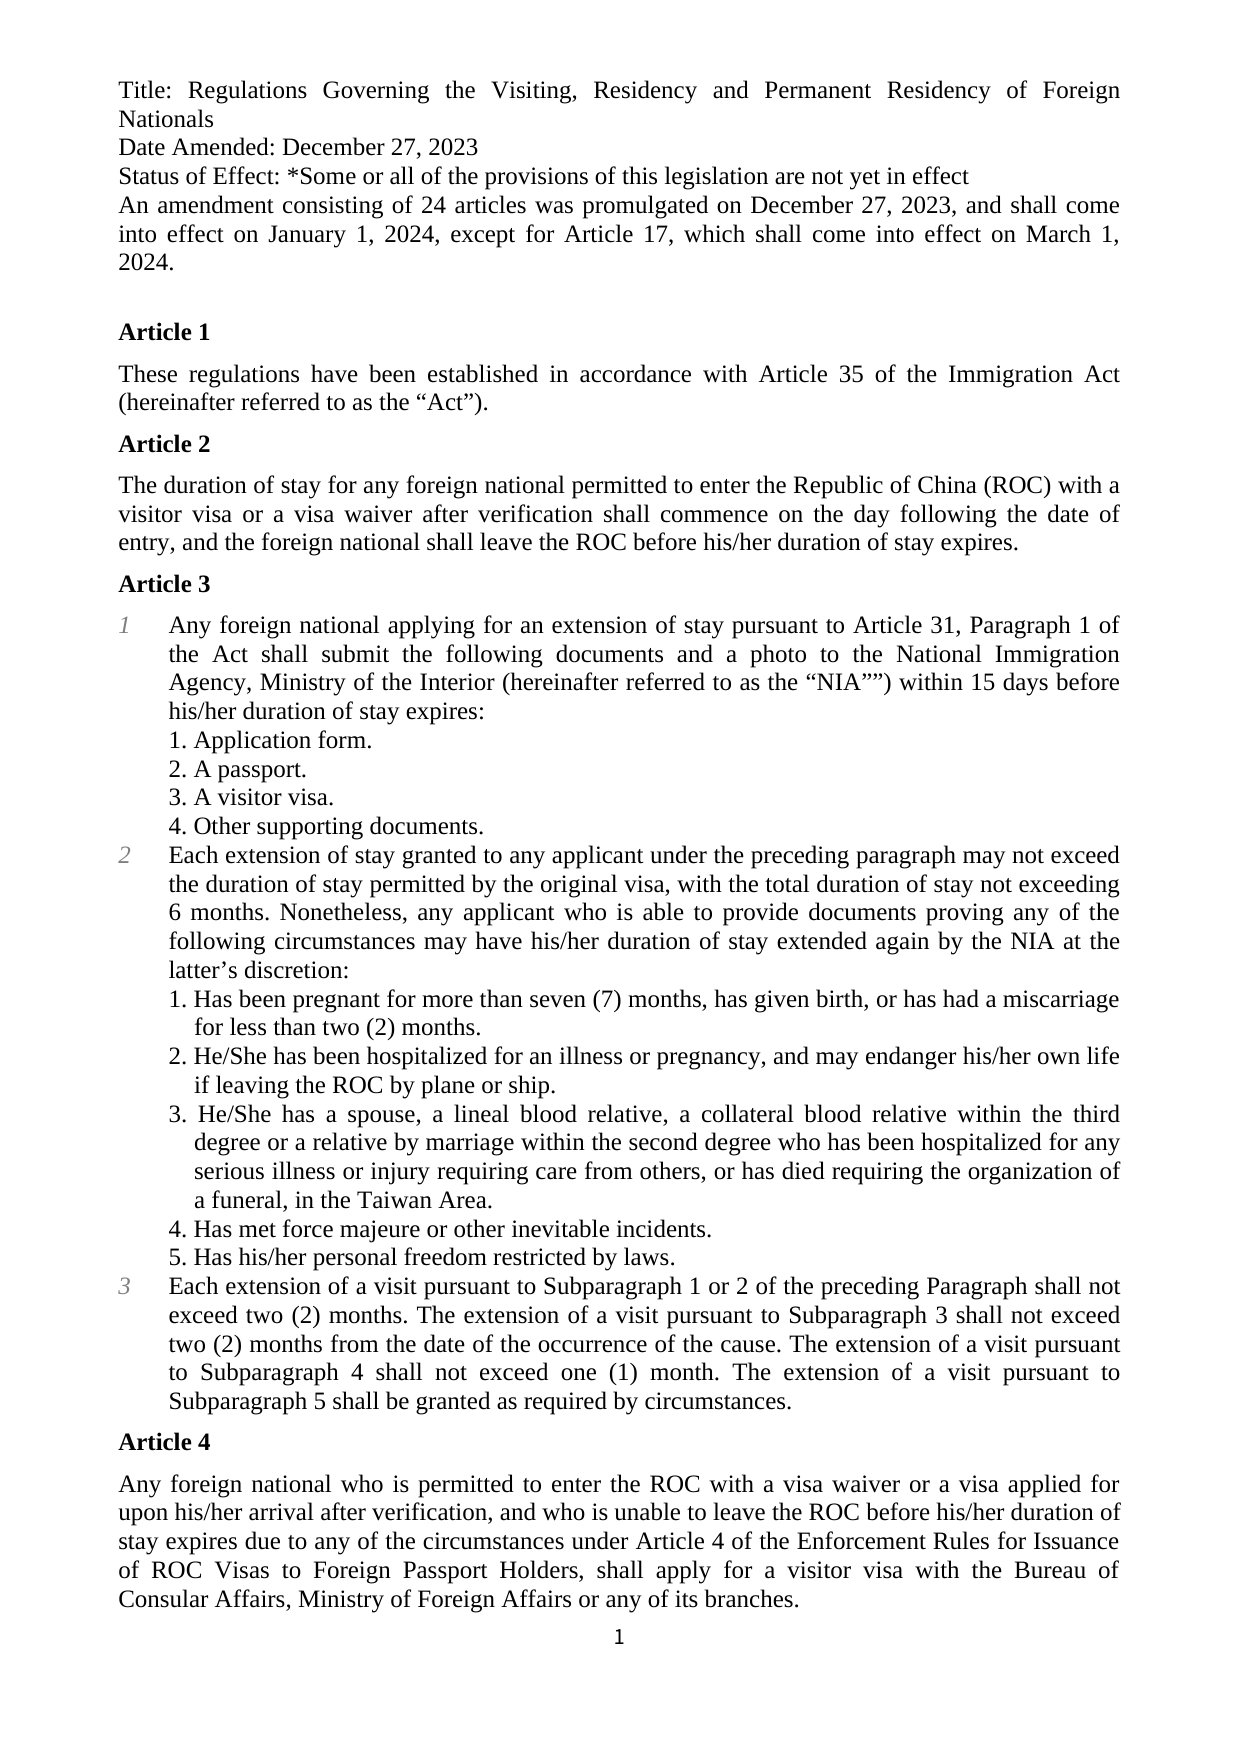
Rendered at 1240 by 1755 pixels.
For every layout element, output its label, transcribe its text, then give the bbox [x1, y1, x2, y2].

text 2. He/She has been hospitalized for an illness or pregnancy, and may endanger his/her own life if leaving the ROC by plane or ship. [168, 1041, 1121, 1099]
text The duration of stay for any foreign national permitted to enter the Republic of China (ROC) with a visitor visa or a visa waiver after verification shall commence on the day following the date of entry, and the foreign national shall leave the ROC before his/her duration of stay expires. [118, 470, 1121, 556]
text These regulations have been established in accordance with Article 35 of the Immigration Act (hereinafter referred to as the “Act”). [118, 359, 1121, 416]
text An amendment consisting of 24 articles was promulgated on December 27, 2023, and shall come into effect on January 1, 2024, except for Article 17, which shall come into effect on March 1, 2024. [118, 190, 1121, 276]
text Status of Effect: *Some or all of the provisions of this legislation are not yet in effect [118, 161, 1121, 190]
text 3. He/She has a spouse, a lineal blood relative, a collateral blood relative within the third degree or a relative by marriage within the second degree who has been hospitalized for any serious illness or injury requiring care from others, or has died requiring the organization of a funeral, in the Taiwan Area. [168, 1099, 1121, 1214]
text Title: Regulations Governing the Visiting, Residency and Permanent Residency of Foreign Nationals [118, 75, 1121, 132]
subtitle Article 1 [118, 317, 1121, 346]
subtitle Article 2 [118, 429, 1121, 457]
list Each extension of a visit pursuant to Subparagraph 1 or 2 of the preceding Paragraph shall not exceed two (2) months. The extension of a visit pursuant to Subparagraph 3 shall not exceed two (2) months from the date of the occurrence of the cause. The extension of a visit pursuant to Subparagraph 4 shall not exceed one (1) month. The extension of a visit pursuant to Subparagraph 5 shall be granted as required by circumstances. [118, 1271, 1121, 1415]
text 1. Application form. [168, 725, 1121, 754]
text 4. Other supporting documents. [168, 811, 1121, 840]
text 4. Has met force majeure or other inevitable incidents. [168, 1214, 1121, 1242]
subtitle Article 4 [118, 1427, 1121, 1456]
text Date Amended: December 27, 2023 [118, 132, 1121, 161]
text 5. Has his/her personal freedom restricted by laws. [168, 1242, 1121, 1271]
text Any foreign national who is permitted to enter the ROC with a visa waiver or a visa applied for upon his/her arrival after verification, and who is unable to leave the ROC before his/her duration of stay expires due to any of the circumstances under Article 4 of the Enforcement Rules for Issuance of ROC Visas to Foreign Passport Holders, shall apply for a visitor visa with the Bureau of Consular Affairs, Ministry of Foreign Affairs or any of its branches. [118, 1469, 1121, 1612]
text 1. Has been pregnant for more than seven (7) months, has given birth, or has had a miscarriage for less than two (2) months. [168, 984, 1121, 1041]
list Each extension of stay granted to any applicant under the preceding paragraph may not exceed the duration of stay permitted by the original visa, with the total duration of stay not exceeding 6 months. Nonetheless, any applicant who is able to provide documents proving any of the following circumstances may have his/her duration of stay extended again by the NIA at the latter’s discretion: [118, 840, 1121, 984]
text 2. A passport. [168, 754, 1121, 782]
text 3. A visitor visa. [168, 782, 1121, 811]
subtitle Article 3 [118, 569, 1121, 597]
list Any foreign national applying for an extension of stay pursuant to Article 31, Paragraph 1 of the Act shall submit the following documents and a photo to the National Immigration Agency, Ministry of the Interior (hereinafter referred to as the “NIA””) within 15 days before his/her duration of stay expires: [118, 610, 1121, 725]
